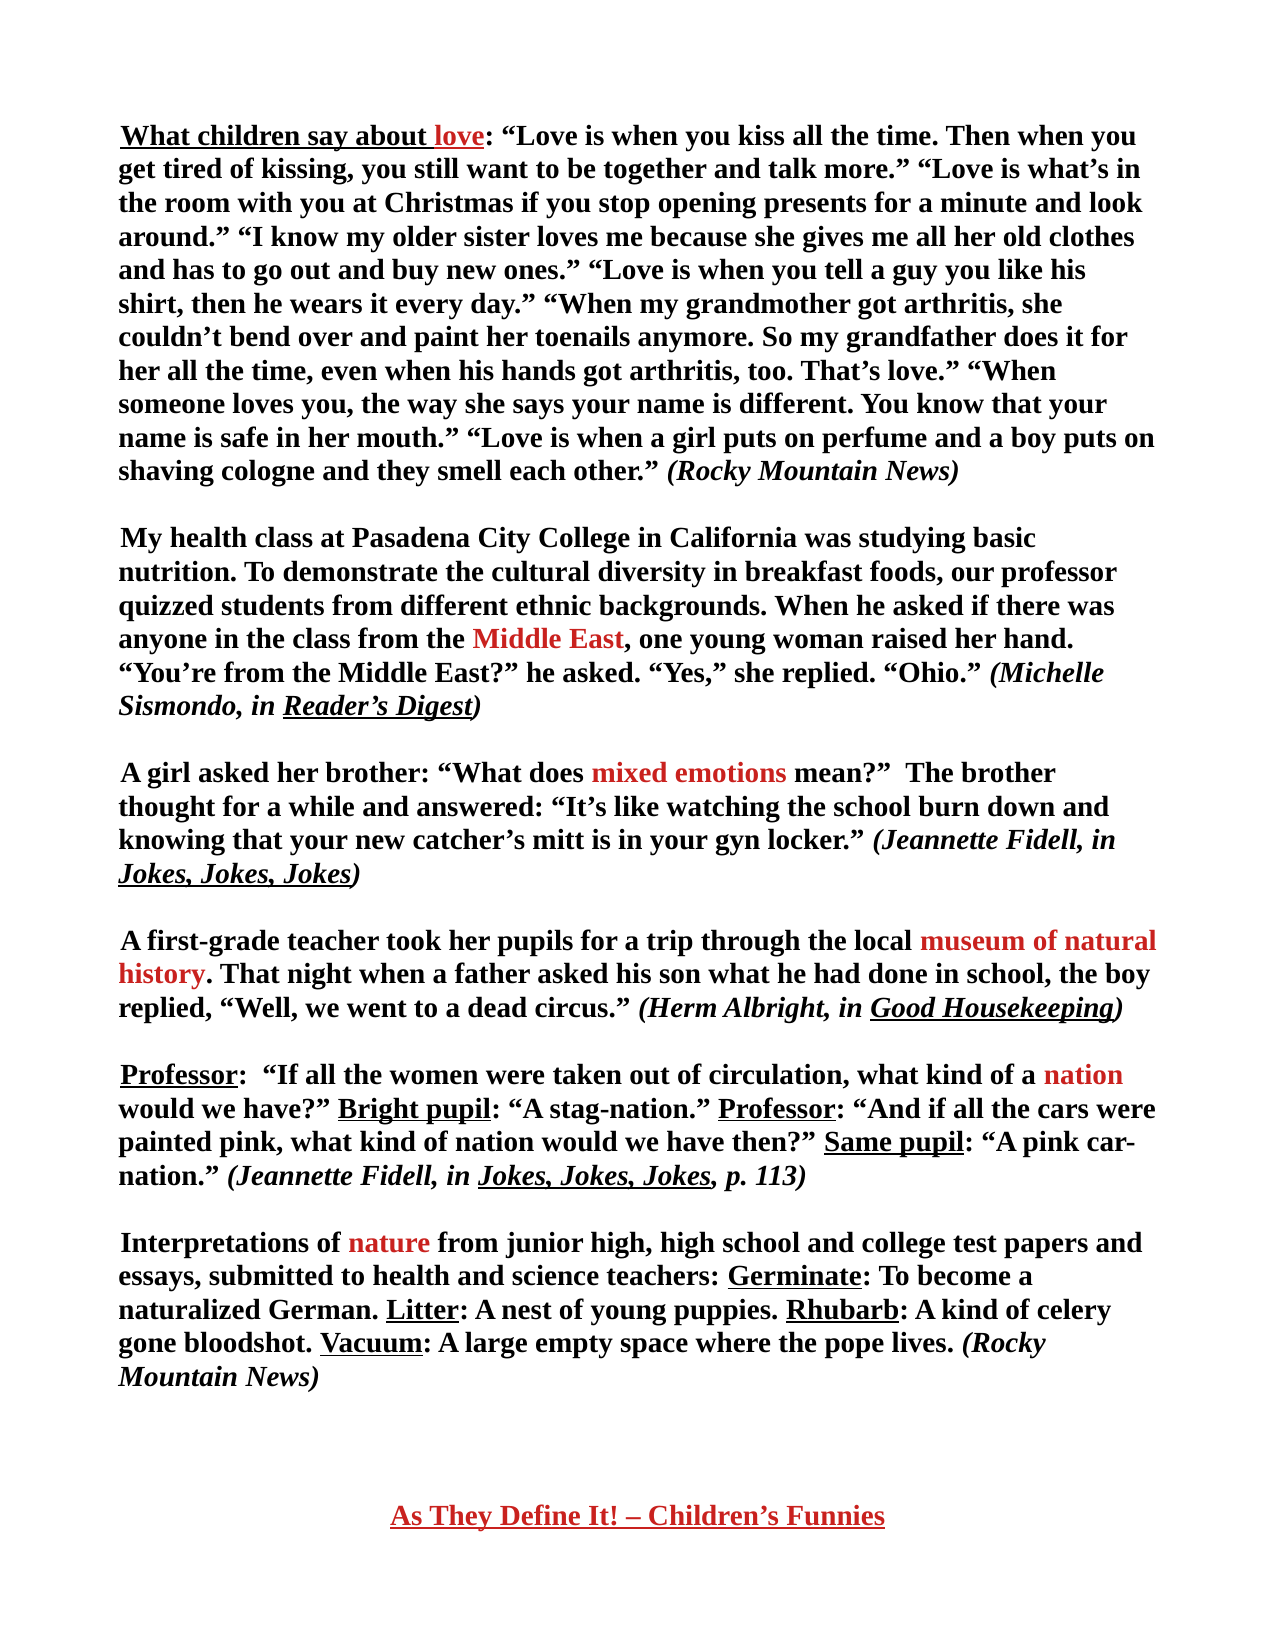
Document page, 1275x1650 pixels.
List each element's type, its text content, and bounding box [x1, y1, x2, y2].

text Interpretations of nature from junior high, high school and college test papers and essays, submitted to health and science teachers: Germinate: To become a naturalized German. Litter: A nest of young puppies. Rhubarb: A kind of celery gone bloodshot. Vacuum: A large empty space where the pope lives. (Rocky Mountain News) [118, 1225, 1157, 1393]
text My health class at Pasadena City College in California was studying basic nutrition. To demonstrate the cultural diversity in breakfast foods, our professor quizzed students from different ethnic backgrounds. When he asked if there was anyone in the class from the Middle East, one young woman raised her hand. “You’re from the Middle East?” he asked. “Yes,” she replied. “Ohio.” (Michelle Sismondo, in Reader’s Digest) [118, 521, 1157, 722]
text What children say about love: “Love is when you kiss all the time. Then when you get tired of kissing, you still want to be together and talk more.” “Love is what’s in the room with you at Christmas if you stop opening presents for a minute and look around.” “I know my older sister loves me because she gives me all her old clothes and has to go out and buy new ones.” “Love is when you tell a guy you like his shirt, then he wears it every day.” “When my grandmother got arthritis, she couldn’t bend over and paint her toenails anymore. So my grandfather does it for her all the time, even when his hands got arthritis, too. That’s love.” “When someone loves you, the way she says your name is different. You know that your name is safe in her mouth.” “Love is when a girl puts on perfume and a boy puts on shaving cologne and they smell each other.” (Rocky Mountain News) [118, 118, 1157, 487]
text A first-grade teacher took her pupils for a trip through the local museum of natural history. That night when a father asked his son what he had done in school, the boy replied, “Well, we went to a dead circus.” (Herm Albright, in Good Housekeeping) [118, 923, 1157, 1024]
text A girl asked her brother: “What does mixed emotions mean?” The brother thought for a while and answered: “It’s like watching the school burn down and knowing that your new catcher’s mitt is in your gyn locker.” (Jeannette Fidell, in Jokes, Jokes, Jokes) [118, 755, 1157, 889]
text Professor: “If all the women were taken out of circulation, what kind of a nation would we have?” Bright pupil: “A stag-nation.” Professor: “And if all the cars were painted pink, what kind of nation would we have then?” Same pupil: “A pink car-nation.” (Jeannette Fidell, in Jokes, Jokes, Jokes, p. 113) [118, 1057, 1157, 1191]
